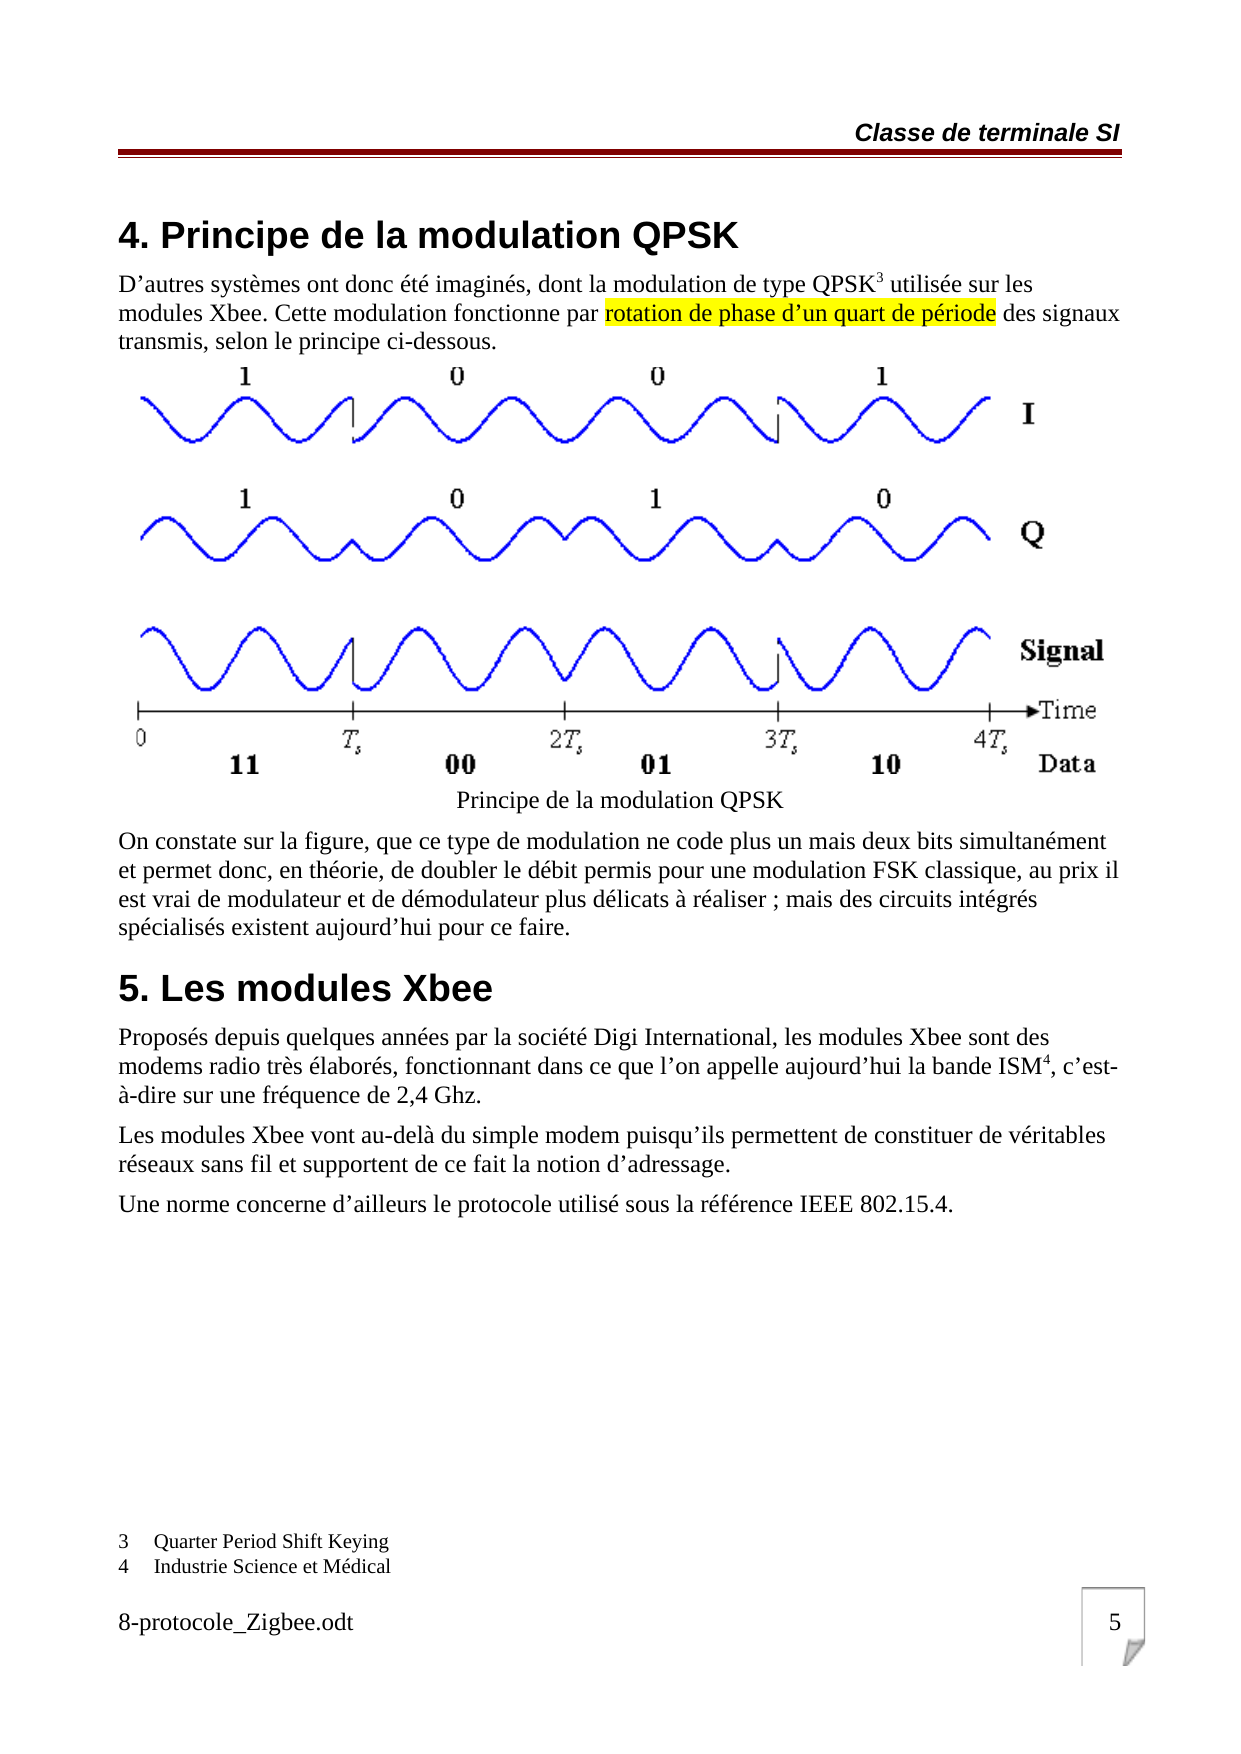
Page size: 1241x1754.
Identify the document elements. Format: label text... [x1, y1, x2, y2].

text Industrie Science et Médical [118, 1553, 1122, 1578]
text Quarter Period Shift Keying [118, 1529, 1122, 1553]
picture [136, 367, 1104, 774]
text On constate sur la figure, que ce type de modulation ne code plus un mais deux bits simultanément et permet donc, en théorie, de doubler le débit permis pour une modulation FSK classique, au prix il est vrai de modulateur et de démodulateur plus délicats à réaliser ; mais des circuits intégrés spécialisés existent aujourd’hui pour ce faire. [118, 826, 1122, 941]
text Les modules Xbee vont au-delà du simple modem puisqu’ils permettent de constituer de véritables réseaux sans fil et supportent de ce fait la notion d’adressage. [118, 1120, 1122, 1178]
text Principe de la modulation QPSK [118, 786, 1122, 814]
text Proposés depuis quelques années par la société Digi International, les modules Xbee sont des modems radio très élaborés, fonctionnant dans ce que l’on appelle aujourd’hui la bande ISM, c’est-à-dire sur une fréquence de 2,4 Ghz. [118, 1022, 1122, 1108]
subtitle 5. Les modules Xbee [118, 966, 1122, 1010]
text D’autres systèmes ont donc été imaginés, dont la modulation de type QPSK utilisée sur les modules Xbee. Cette modulation fonctionne par rotation de phase d’un quart de période des signaux transmis, selon le principe ci-dessous. [118, 269, 1122, 355]
text Une norme concerne d’ailleurs le protocole utilisé sous la référence IEEE 802.15.4. [118, 1189, 1122, 1218]
subtitle 4. Principe de la modulation QPSK [118, 213, 1122, 256]
